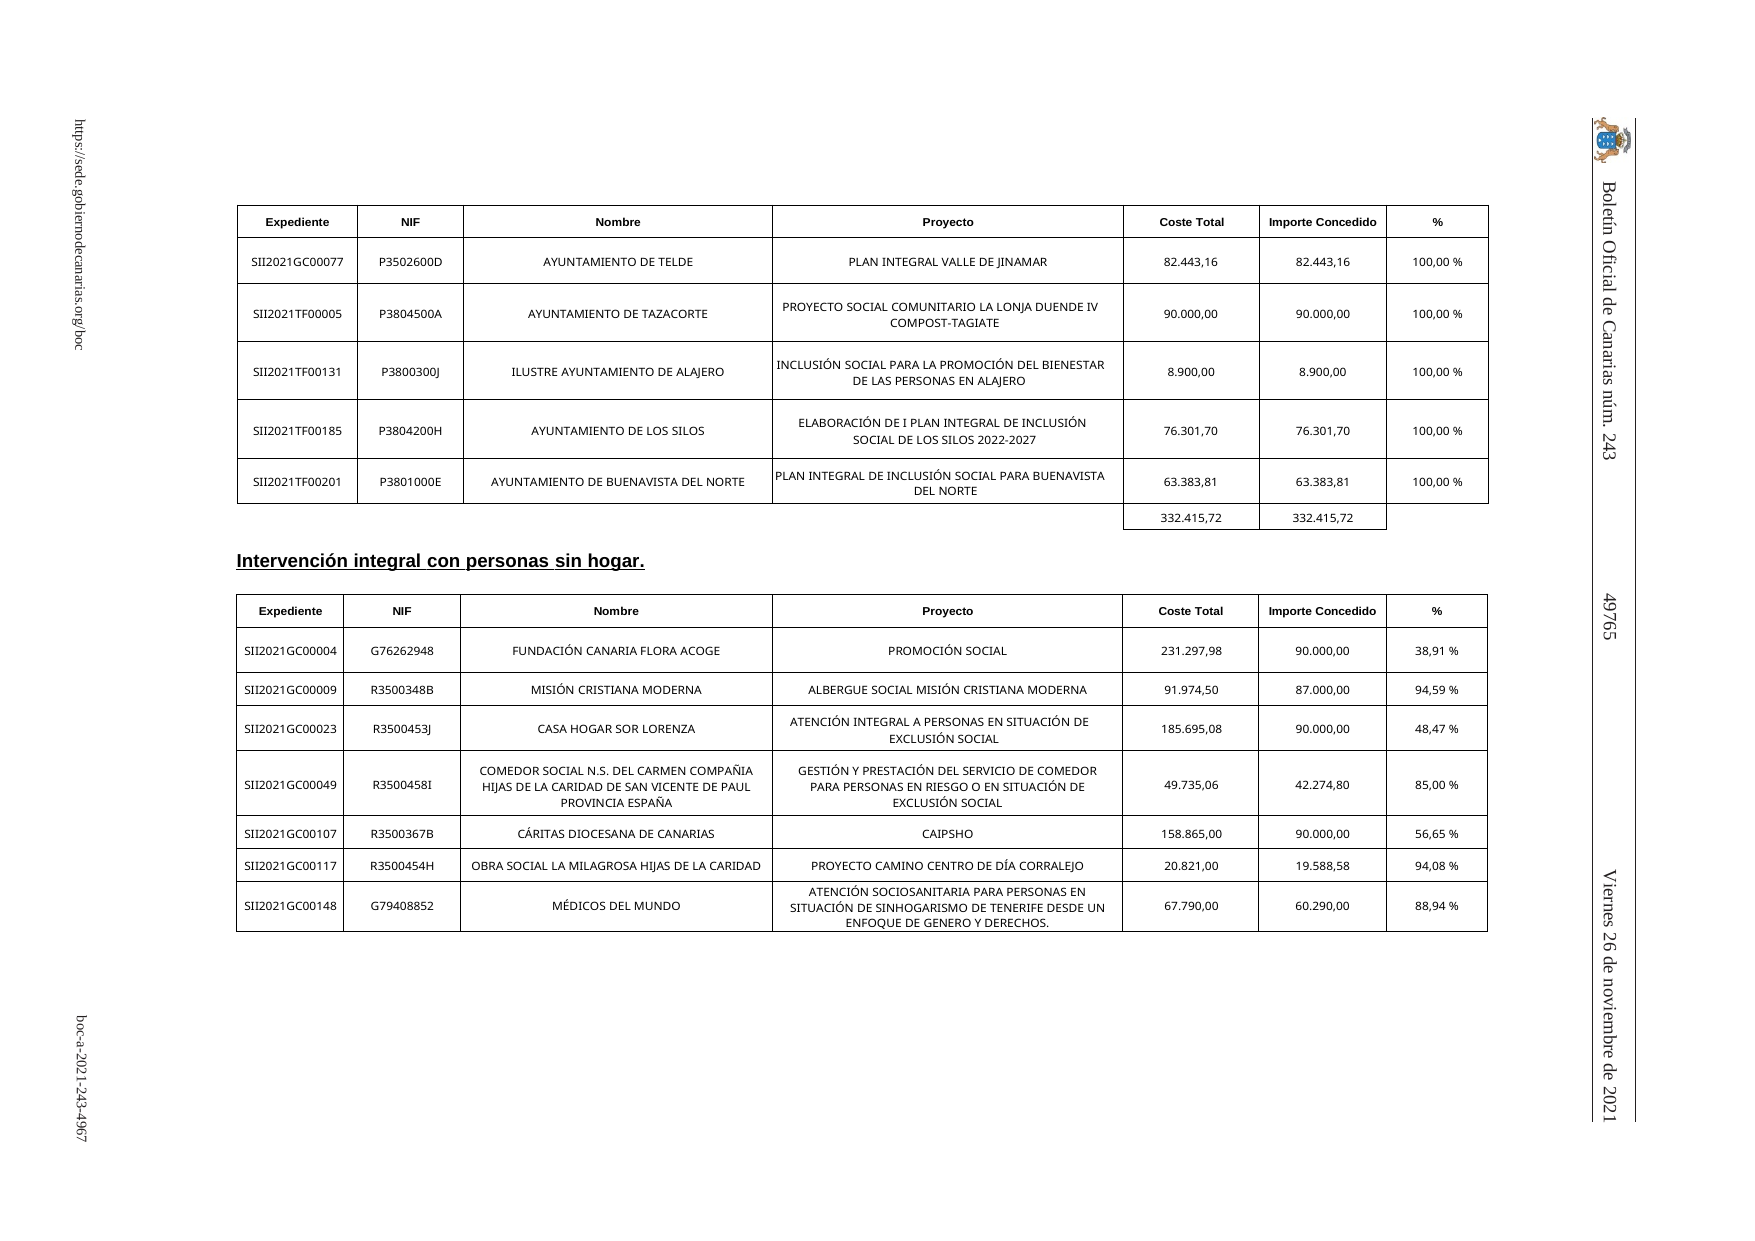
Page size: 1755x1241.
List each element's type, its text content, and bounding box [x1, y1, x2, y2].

table_cell SII2021GC00148 [237, 882, 343, 931]
table_cell 76.301,70 [1260, 400, 1386, 458]
table_cell P3502600D [358, 238, 463, 283]
table_cell 48,47 % [1387, 706, 1487, 750]
table_cell 231.297,98 [1123, 628, 1258, 672]
text Viernes 26 de noviembre de 2021 [1600, 869, 1621, 1124]
table_cell 100,00 % [1387, 238, 1488, 283]
table_cell 90.000,00 [1259, 706, 1386, 750]
table_cell MÉDICOS DEL MUNDO [461, 882, 772, 931]
table_cell 94,08 % [1387, 849, 1487, 881]
table_cell ATENCIÓN INTEGRAL A PERSONAS EN SITUACIÓN DE EXCLUSIÓN SOCIAL [773, 706, 1122, 750]
table_cell 42.274,80 [1259, 751, 1386, 815]
table_cell 100,00 % [1387, 400, 1488, 458]
table_header Expediente [237, 595, 343, 627]
table_cell 8.900,00 [1124, 342, 1259, 399]
table_cell R3500367B [344, 816, 460, 848]
table_header Proyecto [773, 595, 1122, 627]
text Intervención integral con personas sin hogar. [236, 550, 1502, 571]
table_cell SII2021GC00004 [237, 628, 343, 672]
table_cell G79408852 [344, 882, 460, 931]
table_cell COMEDOR SOCIAL N.S. DEL CARMEN COMPAÑIA HIJAS DE LA CARIDAD DE SAN VICENTE DE PAUL PROVINCIA ESPAÑA [461, 751, 772, 815]
table_cell 60.290,00 [1259, 882, 1386, 931]
table_cell 90.000,00 [1259, 816, 1386, 848]
table_cell SII2021GC00009 [237, 673, 343, 705]
table_cell AYUNTAMIENTO DE TAZACORTE [464, 284, 772, 341]
table_header % [1387, 595, 1487, 627]
table_cell 88,94 % [1387, 882, 1487, 931]
table_cell MISIÓN CRISTIANA MODERNA [461, 673, 772, 705]
table_cell 63.383,81 [1124, 459, 1259, 503]
table_cell CÁRITAS DIOCESANA DE CANARIAS [461, 816, 772, 848]
table_header Nombre [464, 206, 772, 237]
table_header NIF [344, 595, 460, 627]
table_cell INCLUSIÓN SOCIAL PARA LA PROMOCIÓN DEL BIENESTAR DE LAS PERSONAS EN ALAJERO [773, 342, 1123, 399]
table_cell R3500454H [344, 849, 460, 881]
table_cell SII2021GC00023 [237, 706, 343, 750]
text Boletín Oficial de Canarias núm. 243 [1599, 181, 1621, 462]
table_cell 67.790,00 [1123, 882, 1258, 931]
table_cell P3804200H [358, 400, 463, 458]
table_header % [1387, 206, 1488, 237]
table_cell 94,59 % [1387, 673, 1487, 705]
table_header NIF [358, 206, 463, 237]
table_cell 90.000,00 [1259, 628, 1386, 672]
table_cell 19.588,58 [1259, 849, 1386, 881]
table_cell R3500348B [344, 673, 460, 705]
table_header Expediente [238, 206, 357, 237]
table_cell SII2021GC00049 [237, 751, 343, 815]
table_cell P3800300J [358, 342, 463, 399]
table_cell 100,00 % [1387, 284, 1488, 341]
text 49765 [1600, 593, 1621, 642]
table_header Importe Concedido [1259, 595, 1386, 627]
table_cell 185.695,08 [1123, 706, 1258, 750]
table_header Importe Concedido [1260, 206, 1386, 237]
table_cell SII2021GC00077 [238, 238, 357, 283]
table_cell 76.301,70 [1124, 400, 1259, 458]
table_cell R3500458I [344, 751, 460, 815]
table_cell ATENCIÓN SOCIOSANITARIA PARA PERSONAS EN SITUACIÓN DE SINHOGARISMO DE TENERIFE DESDE UN ENFOQUE DE GENERO Y DERECHOS. [773, 882, 1122, 931]
table_cell 82.443,16 [1260, 238, 1386, 283]
table_cell 100,00 % [1387, 459, 1488, 503]
table_cell 332.415,72 [1124, 504, 1259, 529]
table_cell 49.735,06 [1123, 751, 1258, 815]
table_cell SII2021TF00131 [238, 342, 357, 399]
table_cell SII2021TF00201 [238, 459, 357, 503]
table_cell SII2021TF00005 [238, 284, 357, 341]
table_cell OBRA SOCIAL LA MILAGROSA HIJAS DE LA CARIDAD [461, 849, 772, 881]
table_cell PROYECTO CAMINO CENTRO DE DÍA CORRALEJO [773, 849, 1122, 881]
table_cell ILUSTRE AYUNTAMIENTO DE ALAJERO [464, 342, 772, 399]
table_cell ALBERGUE SOCIAL MISIÓN CRISTIANA MODERNA [773, 673, 1122, 705]
table_cell GESTIÓN Y PRESTACIÓN DEL SERVICIO DE COMEDOR PARA PERSONAS EN RIESGO O EN SITUACIÓN DE EXCLUSIÓN SOCIAL [773, 751, 1122, 815]
table_cell CAIPSHO [773, 816, 1122, 848]
table_cell R3500453J [344, 706, 460, 750]
table_cell SII2021GC00117 [237, 849, 343, 881]
table_cell [237, 504, 1123, 529]
table_cell 100,00 % [1387, 342, 1488, 399]
table_cell PROYECTO SOCIAL COMUNITARIO LA LONJA DUENDE IV COMPOST-TAGIATE [773, 284, 1123, 341]
text boc-a-2021-243-4967 [74, 1016, 91, 1145]
table_cell 8.900,00 [1260, 342, 1386, 399]
table_cell SII2021GC00107 [237, 816, 343, 848]
table_cell SII2021TF00185 [238, 400, 357, 458]
table_header Coste Total [1123, 595, 1258, 627]
text https://sede.gobiernodecanarias.org/boc [72, 119, 89, 352]
table_cell 90.000,00 [1260, 284, 1386, 341]
table_header Proyecto [773, 206, 1123, 237]
table_header Coste Total [1124, 206, 1259, 237]
table_cell 90.000,00 [1124, 284, 1259, 341]
table_cell CASA HOGAR SOR LORENZA [461, 706, 772, 750]
table_cell 38,91 % [1387, 628, 1487, 672]
table_cell 87.000,00 [1259, 673, 1386, 705]
table_cell 91.974,50 [1123, 673, 1258, 705]
table_cell AYUNTAMIENTO DE LOS SILOS [464, 400, 772, 458]
table_cell G76262948 [344, 628, 460, 672]
table_cell PROMOCIÓN SOCIAL [773, 628, 1122, 672]
table_cell P3804500A [358, 284, 463, 341]
table_cell 56,65 % [1387, 816, 1487, 848]
table_cell 82.443,16 [1124, 238, 1259, 283]
table_cell AYUNTAMIENTO DE BUENAVISTA DEL NORTE [464, 459, 772, 503]
table_cell FUNDACIÓN CANARIA FLORA ACOGE [461, 628, 772, 672]
table_cell PLAN INTEGRAL VALLE DE JINAMAR [773, 238, 1123, 283]
table_cell AYUNTAMIENTO DE TELDE [464, 238, 772, 283]
table_cell PLAN INTEGRAL DE INCLUSIÓN SOCIAL PARA BUENAVISTA DEL NORTE [773, 459, 1123, 503]
table_cell 332.415,72 [1260, 504, 1386, 529]
table_cell P3801000E [358, 459, 463, 503]
table_cell [1387, 504, 1488, 529]
table_cell 20.821,00 [1123, 849, 1258, 881]
table_cell 63.383,81 [1260, 459, 1386, 503]
table_cell 158.865,00 [1123, 816, 1258, 848]
table_cell 85,00 % [1387, 751, 1487, 815]
table_header Nombre [461, 595, 772, 627]
table_cell ELABORACIÓN DE I PLAN INTEGRAL DE INCLUSIÓN SOCIAL DE LOS SILOS 2022-2027 [773, 400, 1123, 458]
